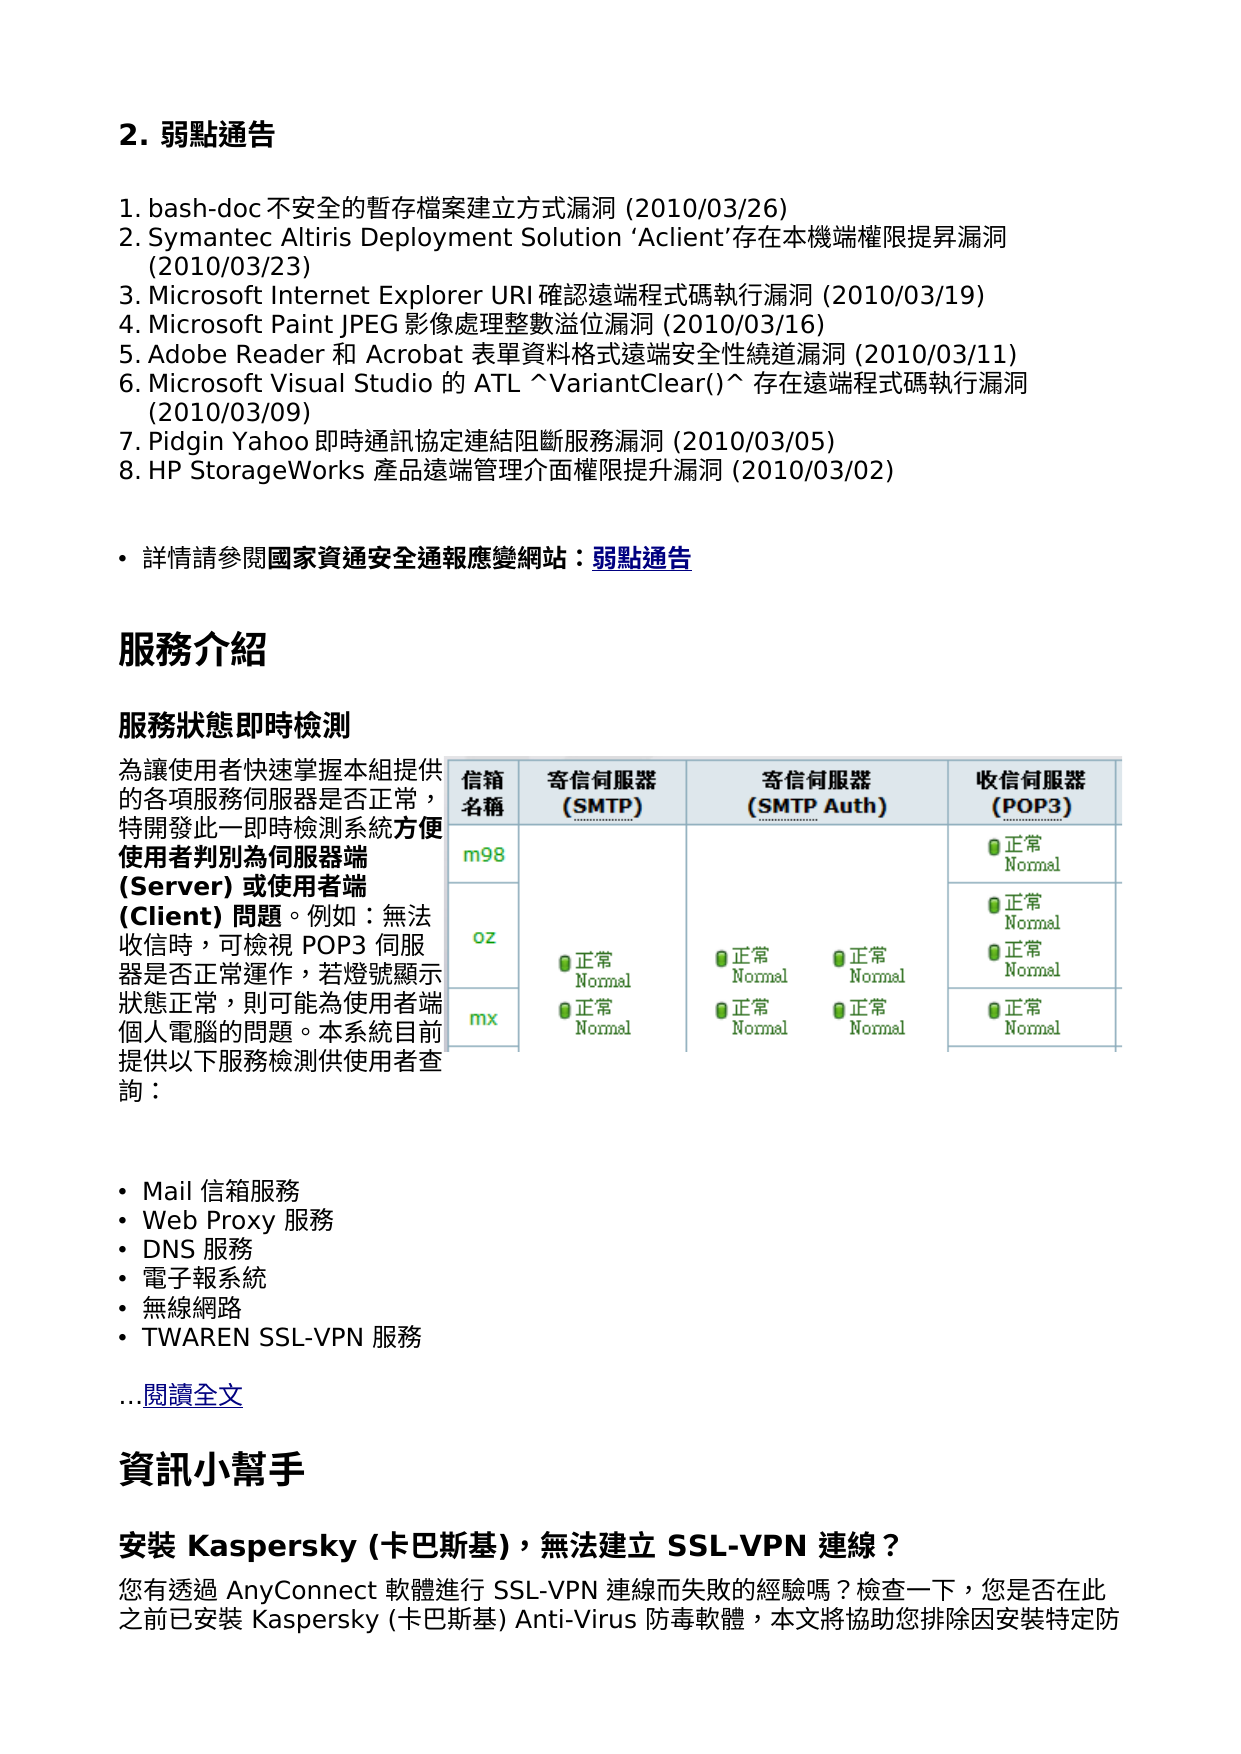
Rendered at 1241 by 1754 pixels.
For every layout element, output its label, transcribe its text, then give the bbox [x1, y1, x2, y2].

list 無線網路 [118, 1294, 1122, 1323]
picture [443, 756, 1123, 1052]
subtitle 2. 弱點通告 [118, 118, 1122, 152]
list 電子報系統 [118, 1264, 1122, 1294]
subtitle 資訊小幫手 [118, 1448, 1122, 1492]
text 您有透過 AnyConnect 軟體進行 SSL-VPN 連線而失敗的經驗嗎？檢查一下，您是否在此之前已安裝 Kaspersky (卡巴斯基) Anti-Virus 防毒軟體，本文將協助您排除因安裝特定防 [118, 1576, 1122, 1634]
list Pidgin Yahoo即時通訊協定連結阻斷服務漏洞 (2010/03/05) [118, 427, 1122, 457]
list Mail 信箱服務 [118, 1177, 1122, 1206]
list Microsoft Paint JPEG影像處理整數溢位漏洞 (2010/03/16) [118, 311, 1122, 340]
text 為讓使用者快速掌握本組提供的各項服務伺服器是否正常，特開發此一即時檢測系統方便使用者判別為伺服器端 (Server) 或使用者端 (Client) 問題。例如：無法收信時，可檢視 POP3 伺服器是否正常運作，若燈號顯示狀態正常，則可能為使用者端個人電腦的問題。本系統目前提供以下服務檢測供使用者查詢： [118, 756, 1122, 1135]
list 詳情請參閱國家資通安全通報應變網站：弱點通告 [118, 545, 1122, 574]
list Symantec Altiris Deployment Solution ‘Aclient’存在本機端權限提昇漏洞 (2010/03/23) [118, 223, 1122, 282]
subtitle 安裝 Kaspersky (卡巴斯基)，無法建立 SSL-VPN 連線？ [118, 1529, 1122, 1563]
text …閱讀全文 [118, 1382, 1122, 1411]
list Web Proxy 服務 [118, 1206, 1122, 1235]
list Microsoft Visual Studio 的 ATL ^VariantClear()^ 存在遠端程式碼執行漏洞 (2010/03/09) [118, 369, 1122, 427]
list Adobe Reader 和 Acrobat 表單資料格式遠端安全性繞道漏洞 (2010/03/11) [118, 340, 1122, 369]
list HP StorageWorks 產品遠端管理介面權限提升漏洞 (2010/03/02) [118, 457, 1122, 486]
list DNS 服務 [118, 1235, 1122, 1264]
subtitle 服務介紹 [118, 628, 1122, 672]
list Microsoft Internet Explorer URI確認遠端程式碼執行漏洞 (2010/03/19) [118, 282, 1122, 311]
list TWAREN SSL-VPN 服務 [118, 1323, 1122, 1352]
list bash-doc不安全的暫存檔案建立方式漏洞 (2010/03/26) [118, 194, 1122, 223]
subtitle 服務狀態即時檢測 [118, 709, 1122, 743]
